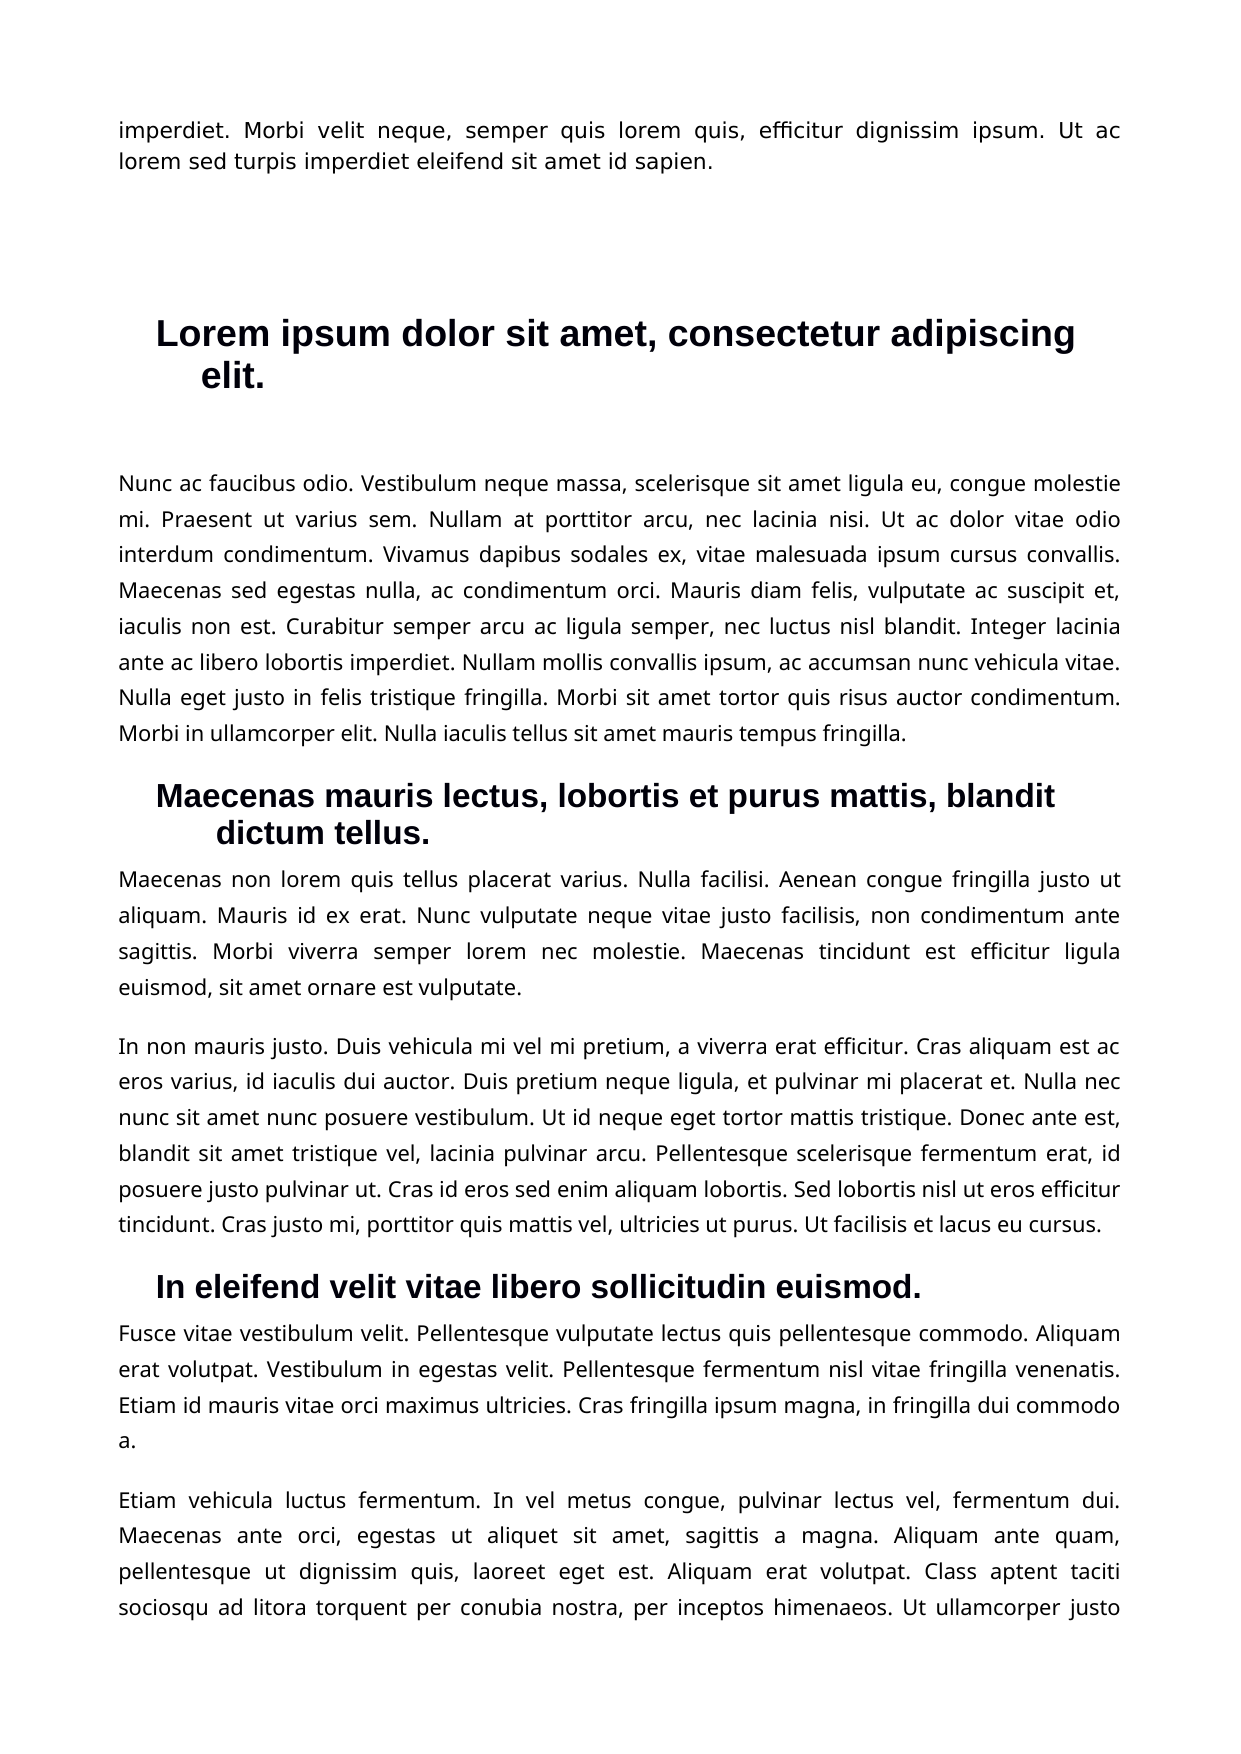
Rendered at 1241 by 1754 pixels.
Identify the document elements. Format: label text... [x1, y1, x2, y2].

text imperdiet. Morbi velit neque, semper quis lorem quis, efficitur dignissim ipsum. Ut ac lorem sed turpis imperdiet eleifend sit amet id sapien. [118, 118, 1122, 174]
subtitle Lorem ipsum dolor sit amet, consectetur adipiscing elit. [156, 312, 1122, 396]
text Maecenas non lorem quis tellus placerat varius. Nulla facilisi. Aenean congue fringilla justo ut aliquam. Mauris id ex erat. Nunc vulputate neque vitae justo facilisis, non condimentum ante sagittis. Morbi viverra semper lorem nec molestie. Maecenas tincidunt est efficitur ligula euismod, sit amet ornare est vulputate. [118, 864, 1122, 1001]
subtitle In eleifend velit vitae libero sollicitudin euismod. [156, 1268, 1122, 1306]
text Fusce vitae vestibulum velit. Pellentesque vulputate lectus quis pellentesque commodo. Aliquam erat volutpat. Vestibulum in egestas velit. Pellentesque fermentum nisl vitae fringilla venenatis. Etiam id mauris vitae orci maximus ultricies. Cras fringilla ipsum magna, in fringilla dui commodo a. [118, 1318, 1122, 1455]
text Etiam vehicula luctus fermentum. In vel metus congue, pulvinar lectus vel, fermentum dui. Maecenas ante orci, egestas ut aliquet sit amet, sagittis a magna. Aliquam ante quam, pellentesque ut dignissim quis, laoreet eget est. Aliquam erat volutpat. Class aptent taciti sociosqu ad litora torquent per conubia nostra, per inceptos himenaeos. Ut ullamcorper justo [118, 1484, 1122, 1622]
text Nunc ac faucibus odio. Vestibulum neque massa, scelerisque sit amet ligula eu, congue molestie mi. Praesent ut varius sem. Nullam at porttitor arcu, nec lacinia nisi. Ut ac dolor vitae odio interdum condimentum. Vivamus dapibus sodales ex, vitae malesuada ipsum cursus convallis. Maecenas sed egestas nulla, ac condimentum orci. Mauris diam felis, vulputate ac suscipit et, iaculis non est. Curabitur semper arcu ac ligula semper, nec luctus nisl blandit. Integer lacinia ante ac libero lobortis imperdiet. Nullam mollis convallis ipsum, ac accumsan nunc vehicula vitae. Nulla eget justo in felis tristique fringilla. Morbi sit amet tortor quis risus auctor condimentum. Morbi in ullamcorper elit. Nulla iaculis tellus sit amet mauris tempus fringilla. [118, 468, 1122, 748]
subtitle Maecenas mauris lectus, lobortis et purus mattis, blandit dictum tellus. [156, 777, 1122, 852]
text In non mauris justo. Duis vehicula mi vel mi pretium, a viverra erat efficitur. Cras aliquam est ac eros varius, id iaculis dui auctor. Duis pretium neque ligula, et pulvinar mi placerat et. Nulla nec nunc sit amet nunc posuere vestibulum. Ut id neque eget tortor mattis tristique. Donec ante est, blandit sit amet tristique vel, lacinia pulvinar arcu. Pellentesque scelerisque fermentum erat, id posuere justo pulvinar ut. Cras id eros sed enim aliquam lobortis. Sed lobortis nisl ut eros efficitur tincidunt. Cras justo mi, porttitor quis mattis vel, ultricies ut purus. Ut facilisis et lacus eu cursus. [118, 1031, 1122, 1239]
